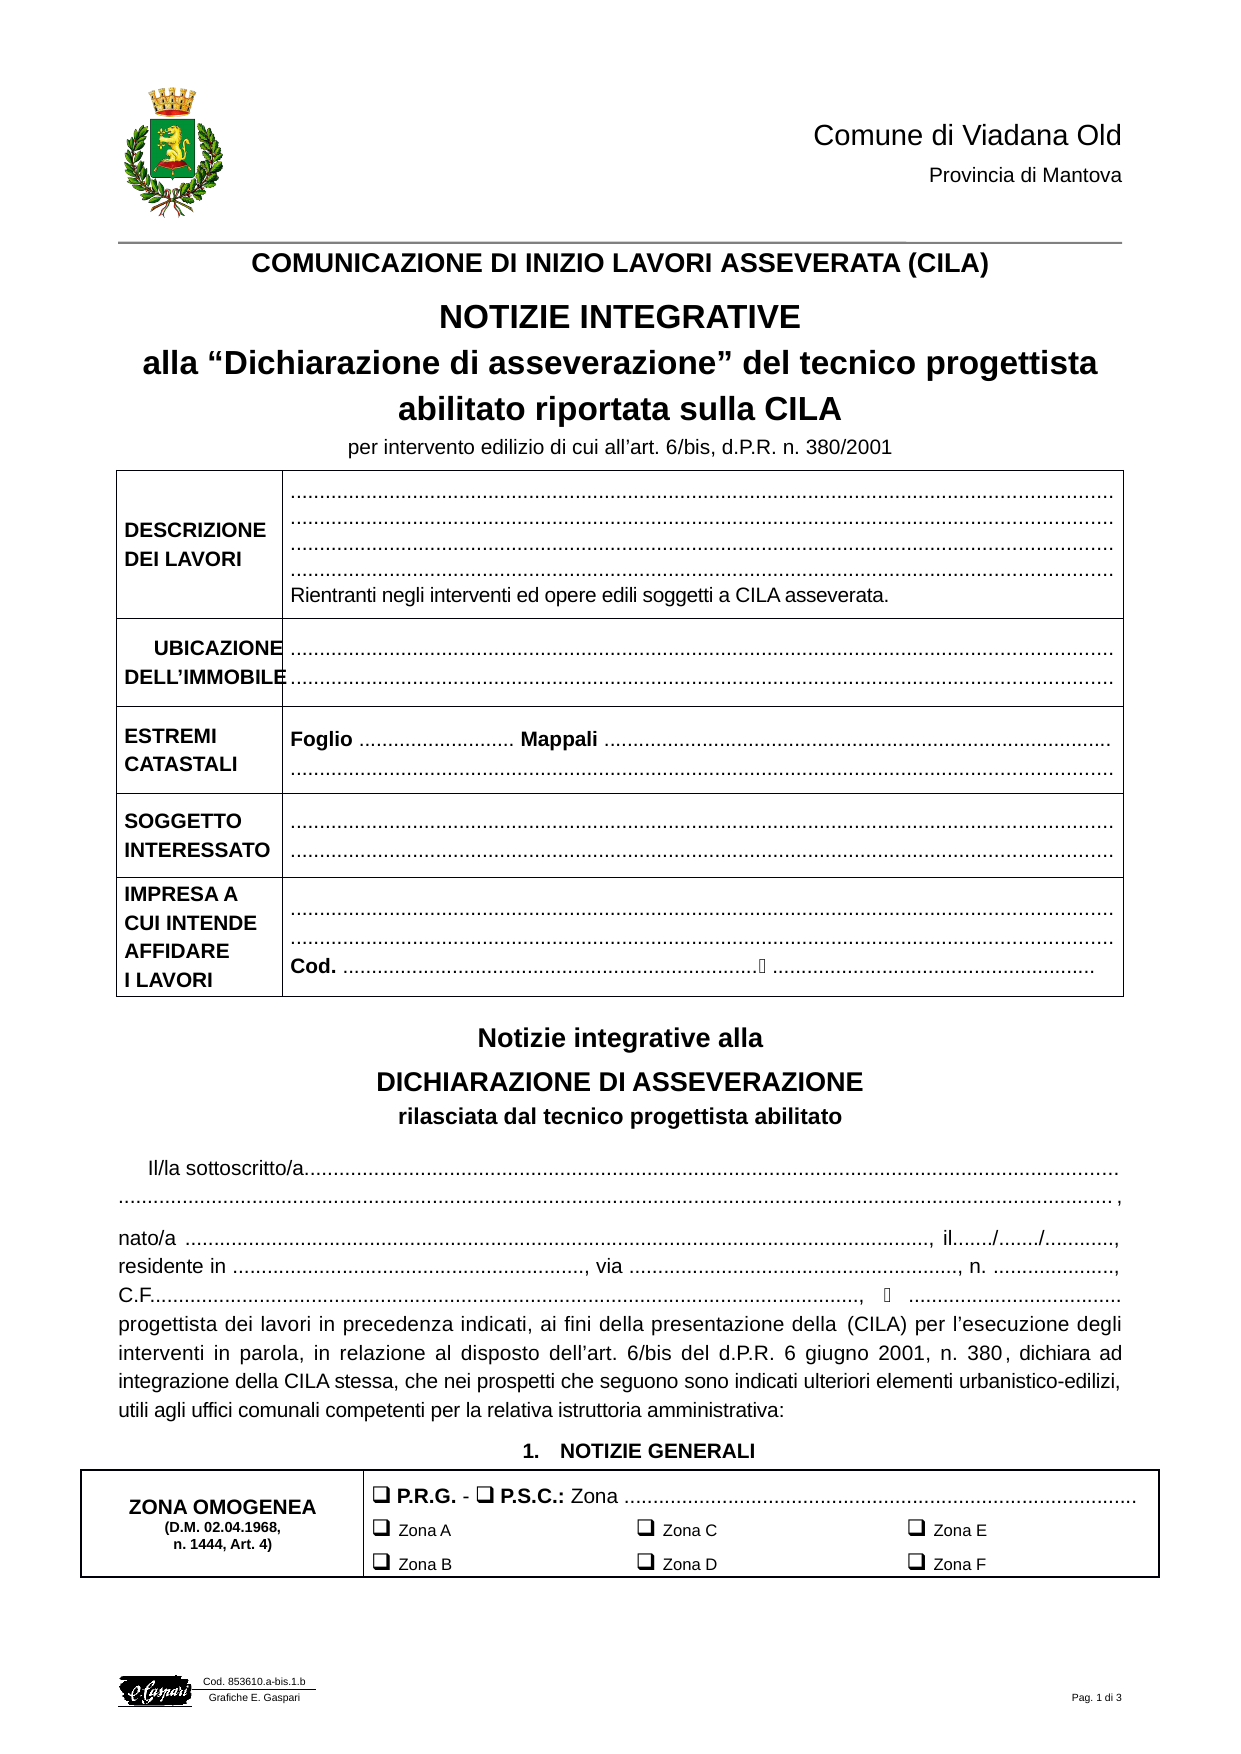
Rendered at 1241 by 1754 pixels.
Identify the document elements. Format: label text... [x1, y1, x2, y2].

table_cell [283, 619, 1123, 706]
table_header  P.R.G. -  P.S.C.: Zona .........................................................................................  Zona A  Zona C  Zona E  Zona B  Zona D  Zona F [364, 1471, 1158, 1576]
picture [118, 1674, 192, 1706]
text Provincia di Mantova [224, 163, 1122, 187]
table_cell Foglio ........................... Mappali ........................................................................................ [283, 707, 1123, 793]
title alla “Dichiarazione di asseverazione” del tecnico progettista abilitato riportata sulla CILA [118, 343, 1122, 427]
table_cell SOGGETTO INTERESSATO [117, 794, 282, 877]
table_cell [283, 794, 1123, 877]
text nato/a ................................................................................................................................., il......./......./............, residente in ............................................................., via ........................................................., n. ....................., C.F...........................................................................................................................,  ..................................... progettista dei lavori in precedenza indicati, ai fini della presentazione della (CILA) per l’esecuzione degli interventi in parola, in relazione al disposto dell’art. 6/bis del d.P.R. 6 giugno 2001, n. 380, dichiara ad integrazione della CILA stessa, che nei prospetti che seguono sono indicati ulteriori elementi urbanistico-edilizi, utili agli uffici comunali competenti per la relativa istruttoria amministrativa: [118, 1225, 1122, 1422]
table_header ZONA OMOGENEA (D.M. 02.04.1968, n. 1444, Art. 4) [82, 1471, 363, 1576]
title COMUNICAZIONE DI INIZIO LAVORI ASSEVERATA (CILA) [103, 247, 1137, 278]
table_cell ESTREMI CATASTALI [117, 707, 282, 793]
text Comune di Viadana Old [224, 118, 1122, 152]
title per intervento edilizio di cui all’art. 6/bis, d.P.R. n. 380/2001 [118, 435, 1122, 459]
table_header Rientranti negli interventi ed opere edili soggetti a CILA asseverata. [283, 471, 1123, 617]
text rilasciata dal tecnico progettista abilitato [118, 1103, 1122, 1130]
picture [122, 87, 224, 219]
text Notizie integrative alla [118, 1022, 1122, 1053]
table_cell UBICAZIONE DELL’IMMOBILE [117, 619, 282, 706]
table_cell IMPRESA A CUI INTENDE AFFIDARE I LAVORI [117, 878, 282, 996]
text Il/la sottoscritto/a , [118, 1155, 1122, 1208]
title NOTIZIE INTEGRATIVE [118, 297, 1122, 335]
list NOTIZIE GENERALI [156, 1439, 1122, 1463]
table_header DESCRIZIONE DEI LAVORI [117, 471, 282, 617]
table_cell Cod. ........................................................................ ........................................................ [283, 878, 1123, 996]
text DICHIARAZIONE DI ASSEVERAZIONE [118, 1066, 1122, 1097]
